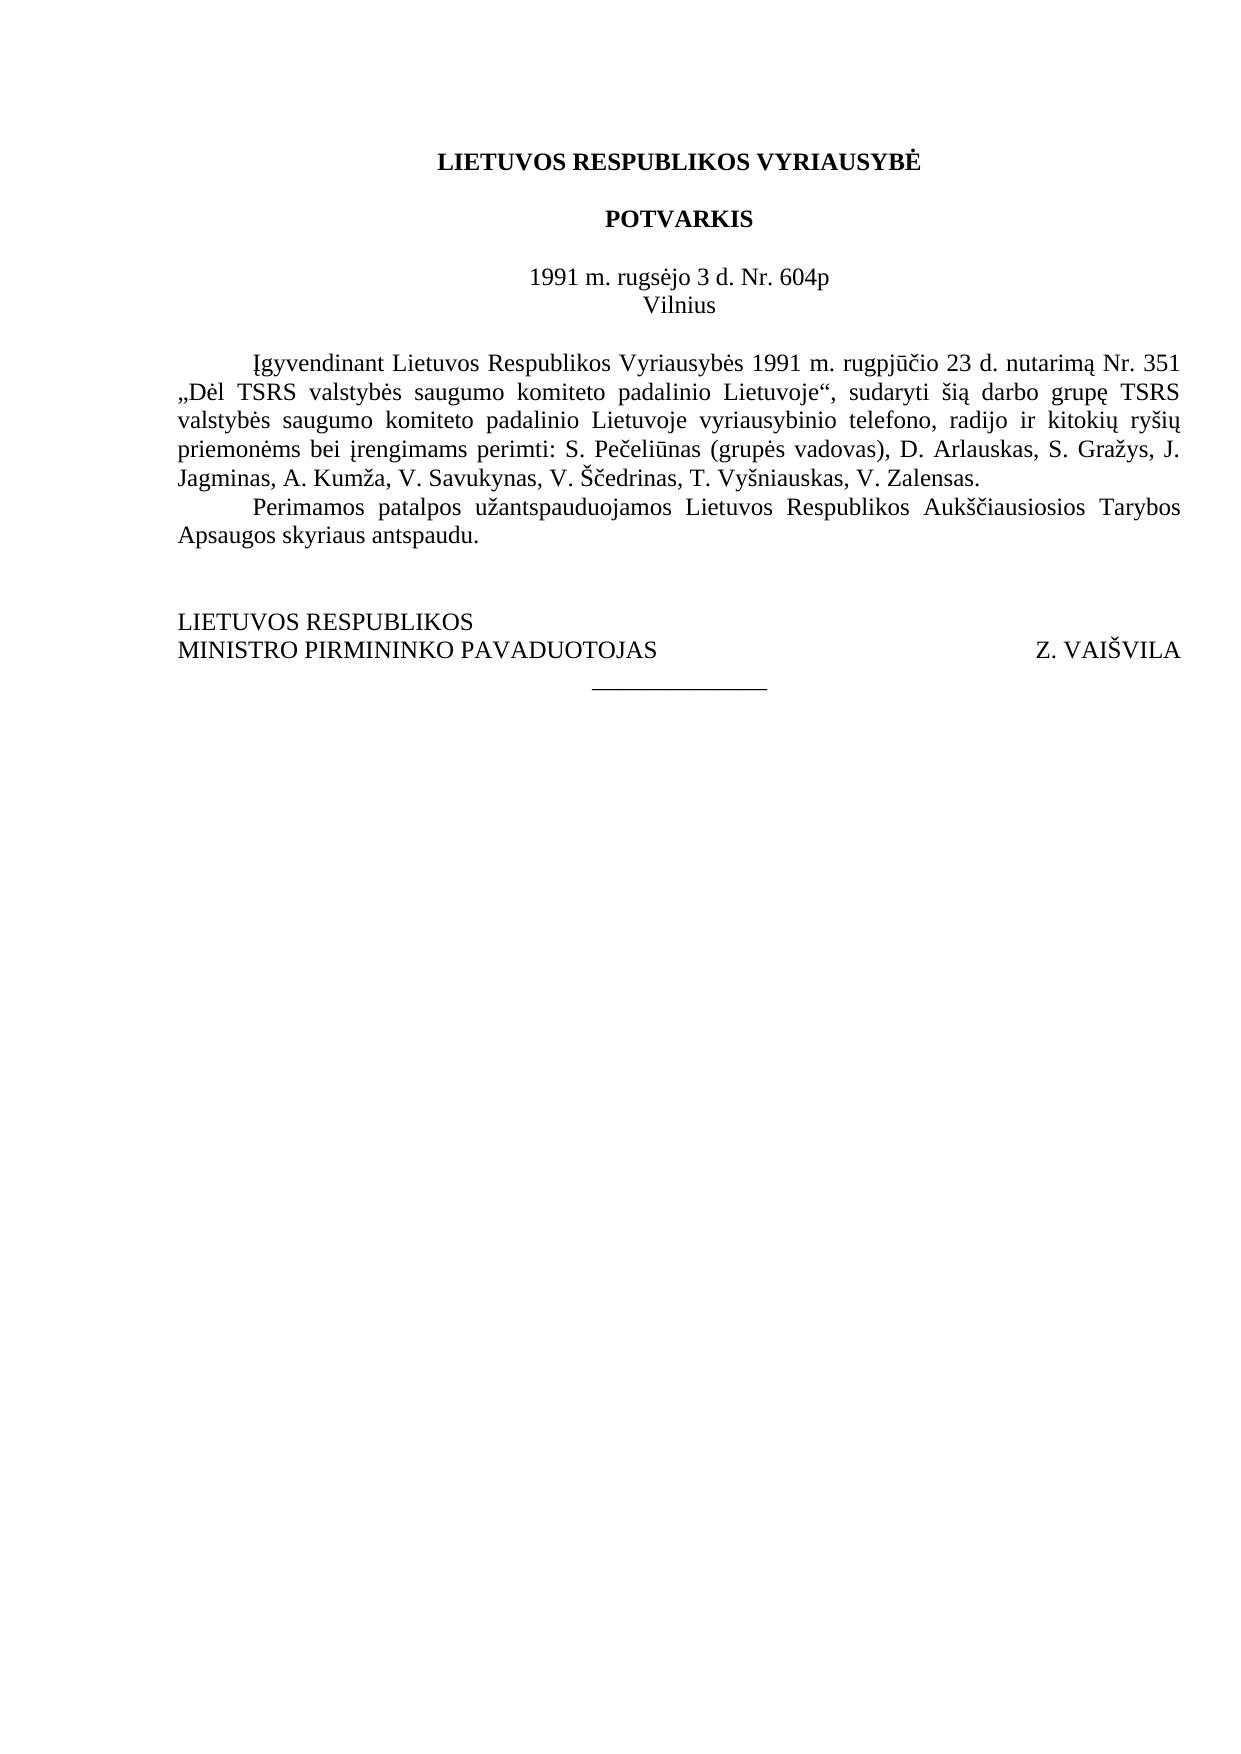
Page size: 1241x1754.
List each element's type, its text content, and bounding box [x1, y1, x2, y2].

text LIETUVOS RESPUBLIKOS [177, 607, 1181, 636]
text LIETUVOS RESPUBLIKOS VYRIAUSYBĖ [177, 147, 1181, 176]
text ______________ [177, 664, 1181, 693]
text Perimamos patalpos užantspauduojamos Lietuvos Respublikos Aukščiausiosios Tarybos Apsaugos skyriaus antspaudu. [177, 492, 1181, 549]
text Vilnius [177, 291, 1181, 319]
text 1991 m. rugsėjo 3 d. Nr. 604p [177, 262, 1181, 291]
text POTVARKIS [177, 204, 1181, 233]
text Įgyvendinant Lietuvos Respublikos Vyriausybės 1991 m. rugpjūčio 23 d. nutarimą Nr. 351 „Dėl TSRS valstybės saugumo komiteto padalinio Lietuvoje“, sudaryti šią darbo grupę TSRS valstybės saugumo komiteto padalinio Lietuvoje vyriausybinio telefono, radijo ir kitokių ryšių priemonėms bei įrengimams perimti: S. Pečeliūnas (grupės vadovas), D. Arlauskas, S. Gražys, J. Jagminas, A. Kumža, V. Savukynas, V. Ščedrinas, T. Vyšniauskas, V. Zalensas. [177, 348, 1181, 492]
text MINISTRO PIRMININKO PAVADUOTOJAS Z. VAIŠVILA [177, 636, 1181, 664]
